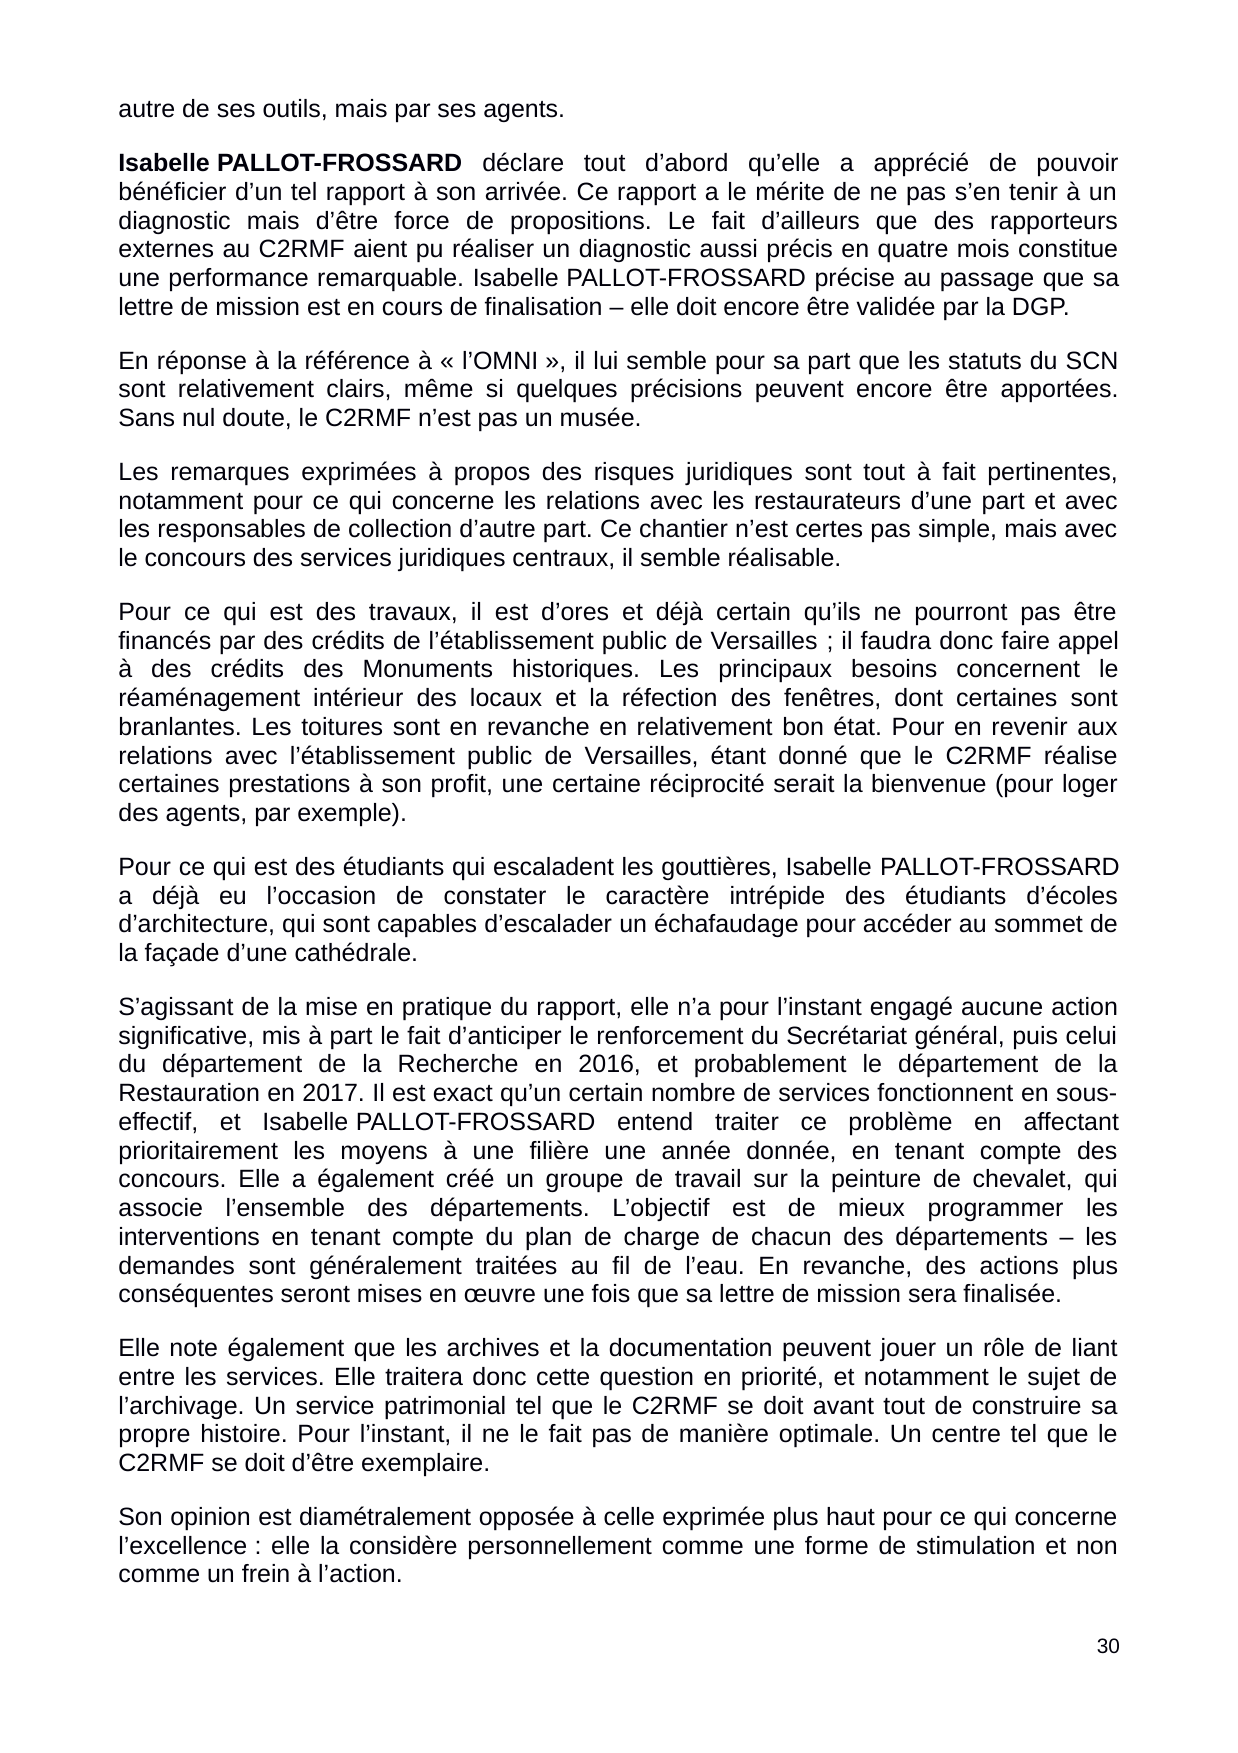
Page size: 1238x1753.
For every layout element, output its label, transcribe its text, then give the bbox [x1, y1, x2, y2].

text autre de ses outils, mais par ses agents. [118, 94, 1120, 123]
text Elle note également que les archives et la documentation peuvent jouer un rôle de liant entre les services. Elle traitera donc cette question en priorité, et notamment le sujet de l’archivage. Un service patrimonial tel que le C2RMF se doit avant tout de construire sa propre histoire. Pour l’instant, il ne le fait pas de manière optimale. Un centre tel que le C2RMF se doit d’être exemplaire. [118, 1333, 1120, 1477]
text Son opinion est diamétralement opposée à celle exprimée plus haut pour ce qui concerne l’excellence : elle la considère personnellement comme une forme de stimulation et non comme un frein à l’action. [118, 1502, 1120, 1588]
text Pour ce qui est des étudiants qui escaladent les gouttières, Isabelle PALLOT-FROSSARD a déjà eu l’occasion de constater le caractère intrépide des étudiants d’écoles d’architecture, qui sont capables d’escalader un échafaudage pour accéder au sommet de la façade d’une cathédrale. [118, 852, 1120, 967]
text Les remarques exprimées à propos des risques juridiques sont tout à fait pertinentes, notamment pour ce qui concerne les relations avec les restaurateurs d’une part et avec les responsables de collection d’autre part. Ce chantier n’est certes pas simple, mais avec le concours des services juridiques centraux, il semble réalisable. [118, 457, 1120, 572]
text Pour ce qui est des travaux, il est d’ores et déjà certain qu’ils ne pourront pas être financés par des crédits de l’établissement public de Versailles ; il faudra donc faire appel à des crédits des Monuments historiques. Les principaux besoins concernent le réaménagement intérieur des locaux et la réfection des fenêtres, dont certaines sont branlantes. Les toitures sont en revanche en relativement bon état. Pour en revenir aux relations avec l’établissement public de Versailles, étant donné que le C2RMF réalise certaines prestations à son profit, une certaine réciprocité serait la bienvenue (pour loger des agents, par exemple). [118, 597, 1120, 827]
text Isabelle PALLOT-FROSSARD déclare tout d’abord qu’elle a apprécié de pouvoir bénéficier d’un tel rapport à son arrivée. Ce rapport a le mérite de ne pas s’en tenir à un diagnostic mais d’être force de propositions. Le fait d’ailleurs que des rapporteurs externes au C2RMF aient pu réaliser un diagnostic aussi précis en quatre mois constitue une performance remarquable. Isabelle PALLOT-FROSSARD précise au passage que sa lettre de mission est en cours de finalisation – elle doit encore être validée par la DGP. [118, 148, 1120, 321]
text S’agissant de la mise en pratique du rapport, elle n’a pour l’instant engagé aucune action significative, mis à part le fait d’anticiper le renforcement du Secrétariat général, puis celui du département de la Recherche en 2016, et probablement le département de la Restauration en 2017. Il est exact qu’un certain nombre de services fonctionnent en sous-effectif, et Isabelle PALLOT-FROSSARD entend traiter ce problème en affectant prioritairement les moyens à une filière une année donnée, en tenant compte des concours. Elle a également créé un groupe de travail sur la peinture de chevalet, qui associe l’ensemble des départements. L’objectif est de mieux programmer les interventions en tenant compte du plan de charge de chacun des départements – les demandes sont généralement traitées au fil de l’eau. En revanche, des actions plus conséquentes seront mises en œuvre une fois que sa lettre de mission sera finalisée. [118, 992, 1120, 1308]
text En réponse à la référence à « l’OMNI », il lui semble pour sa part que les statuts du SCN sont relativement clairs, même si quelques précisions peuvent encore être apportées. Sans nul doute, le C2RMF n’est pas un musée. [118, 346, 1120, 432]
